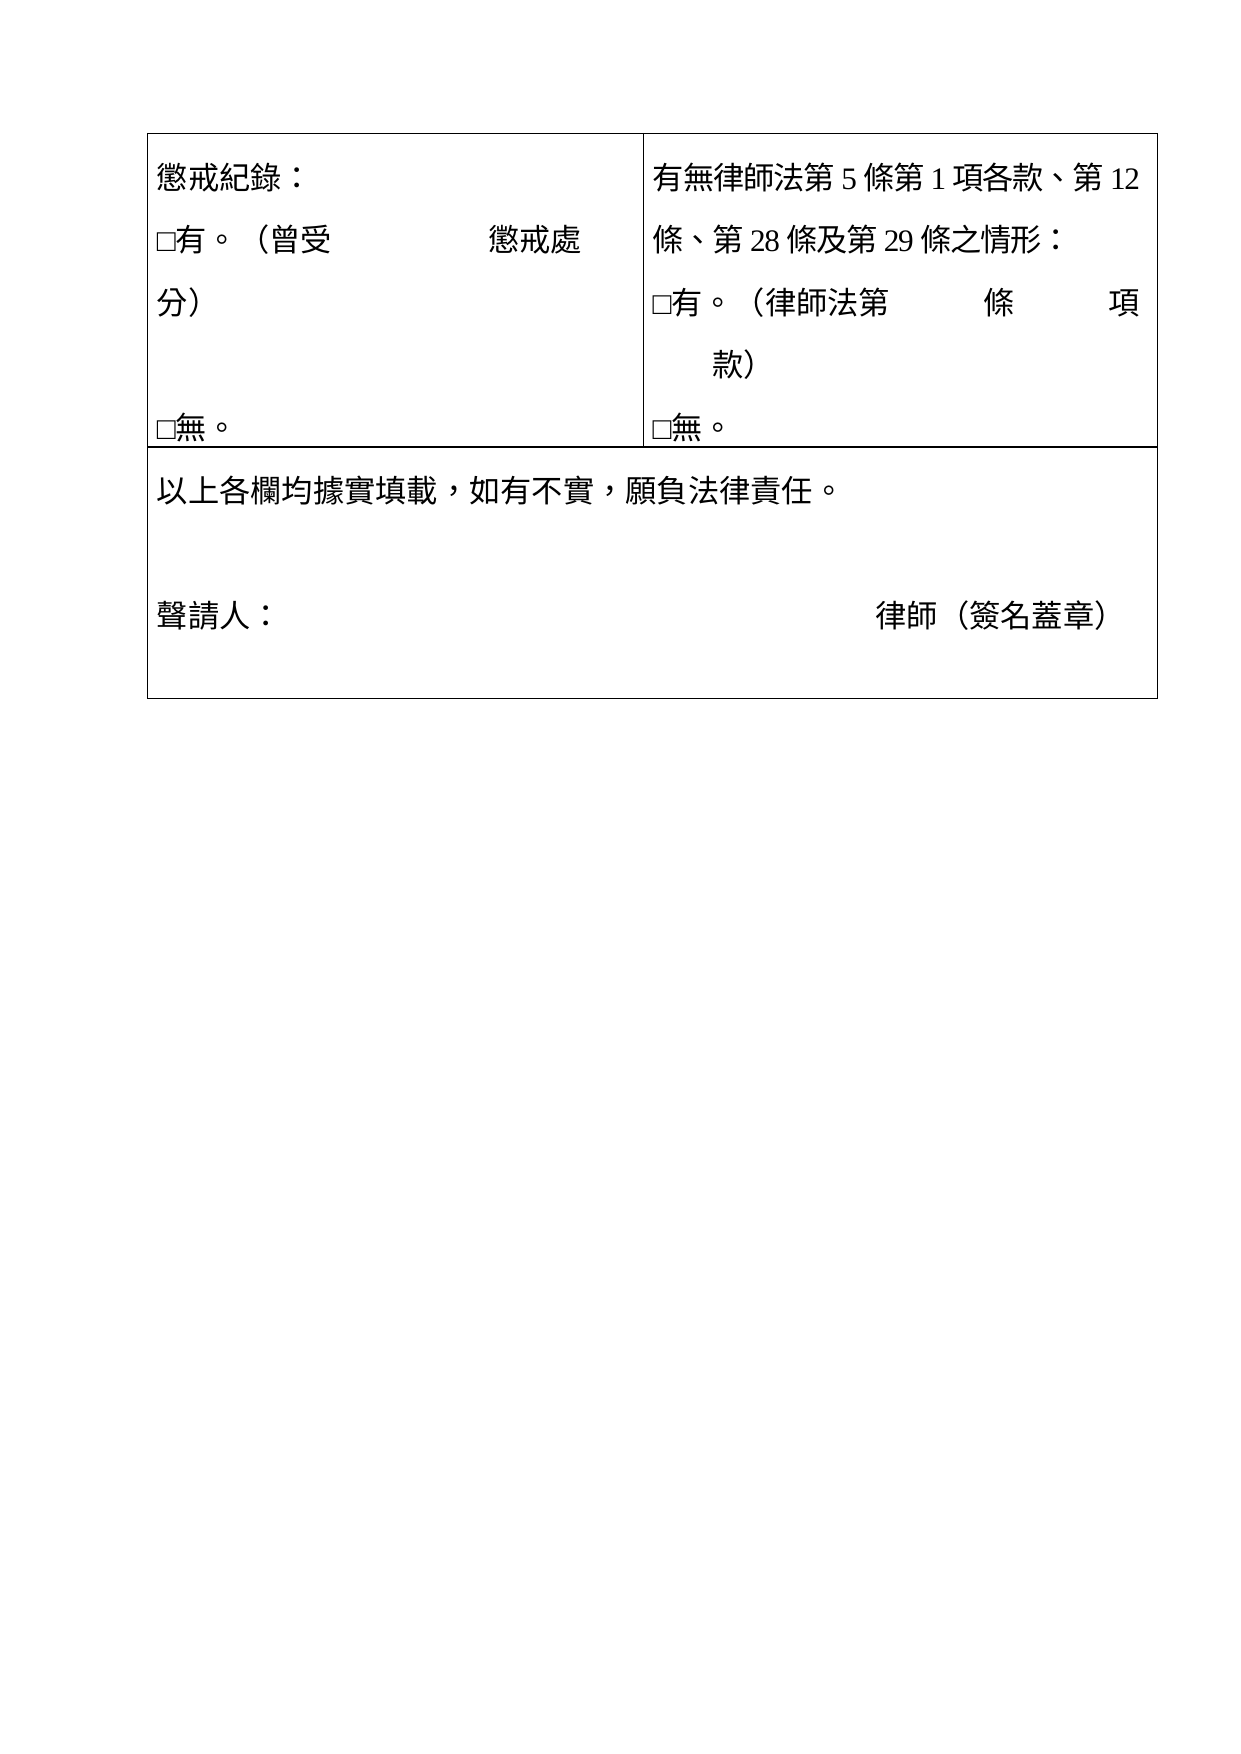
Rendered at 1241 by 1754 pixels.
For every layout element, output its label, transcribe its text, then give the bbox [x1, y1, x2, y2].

table_cell 以上各欄均據實填載，如有不實，願負法律責任。 聲請人： 律師（簽名蓋章） [148, 448, 1157, 697]
table_cell 有無律師法第5條第1項各款、第12條、第28條及第29條之情形： □有。（律師法第 條 項 款） □無。 [644, 134, 1157, 446]
table_cell 懲戒紀錄： □有。（曾受 懲戒處分） □無。 [148, 134, 643, 446]
